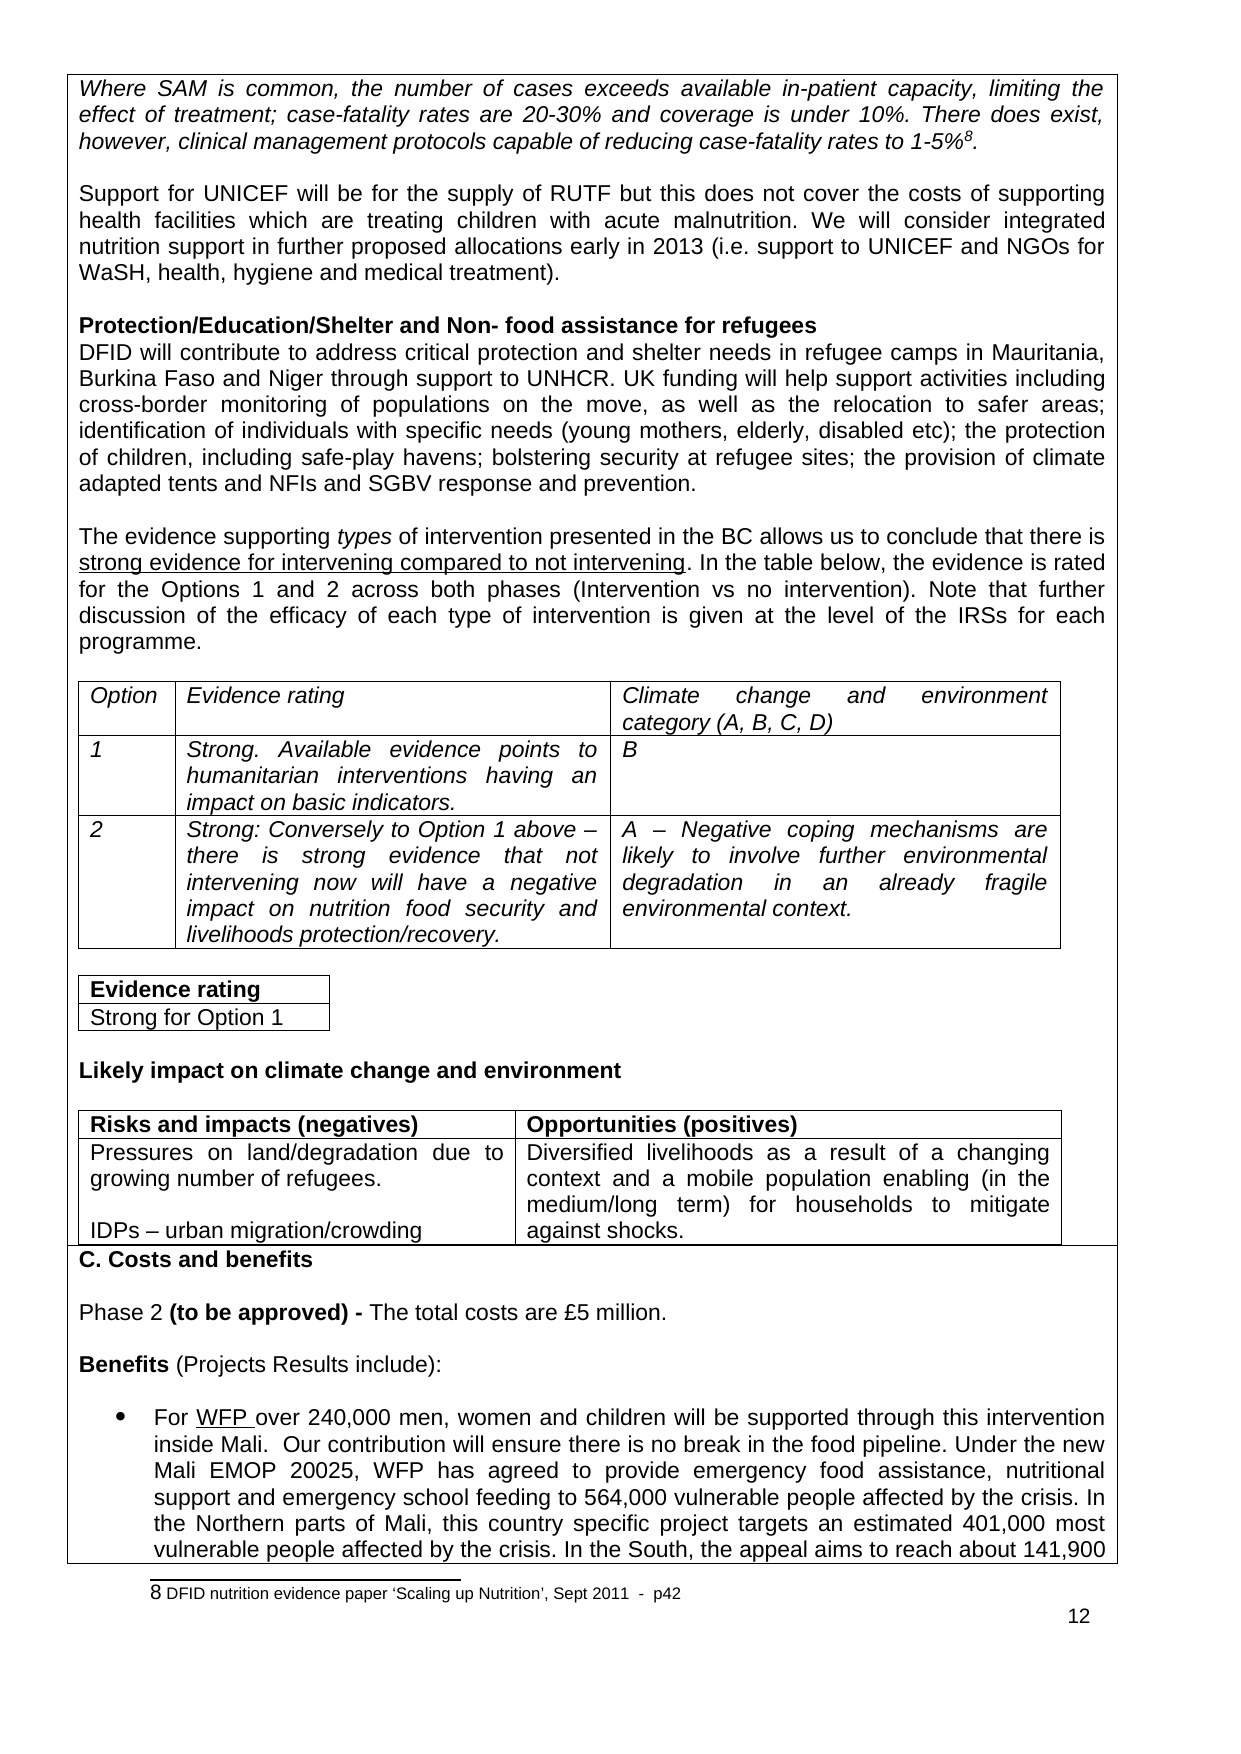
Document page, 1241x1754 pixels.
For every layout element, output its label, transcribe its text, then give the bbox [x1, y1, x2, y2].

table_cell 2 [79, 816, 175, 948]
table_cell 1 [79, 736, 175, 815]
table_cell A – Negative coping mechanisms are likely to involve further environmental degradation in an already fragile environmental context. [611, 816, 1060, 948]
table_header Option [79, 682, 175, 735]
table_header Climate change and environment category (A, B, C, D) [611, 682, 1060, 735]
table_cell Strong. Available evidence points to humanitarian interventions having an impact on basic indicators. [176, 736, 610, 815]
table_cell Strong: Conversely to Option 1 above – there is strong evidence that not intervening now will have a negative impact on nutrition food security and livelihoods protection/recovery. [176, 816, 610, 948]
table_header Opportunities (positives) [516, 1111, 1061, 1137]
table_cell C. Costs and benefits Phase 2 (to be approved) - The total costs are £5 million. Benefits (Projects Results include): For WFP over 240,000 men, women and children will be supported through this intervention inside Mali. Our contribution will ensure there is no break in the food pipeline. Under the new Mali EMOP 20025, WFP has agreed to provide emergency food assistance, nutritional support and emergency school feeding to 564,000 vulnerable people affected by the crisis. In the Northern parts of Mali, this country specific project targets an estimated 401,000 most vulnerable people affected by the crisis. In the South, the appeal aims to reach about 141,900 children under 5 years and pregnant and lactating women across the country. For ICRC - over 220,825 conflict affected people including IDPs and refugees will receive support in protection (training in IHL, family reunification, detention visits), emergency health, and livelihoods. UK attributed share to the ICRC with two tranches of funding has now reached 15.86% + 13.88% = total 29.74% of the total appeal The Niamey Regional Appeal is ICRC’s main programme in the Sahel. The major part of this appeal is to provide assistance to people affected by the food crisis in the region in conflict affected areas of Mali and Niger and also to provide assistance to those who have been displaced and/or affected by conflict in Mali. Phase 1 (already approved) - The total costs are £15 million. Benefits (Projected results include): 157,000 people in Mali, Niger, Burkina Faso and Mauritania will receive food in the first three months of 2013; 89,000 children under 5 suffering from SAM receive RUTF across the region; 83,000 refugees receive a comprehensive package of support including primary health care, protection, education and non-food items in Niger, Burkina Faso and Mauritania and; 252,000 people (including refugees, IDPs and host families) in conflict-affected areas of Niger and Mali will receive emergency health and medicine, food, seeds and tools, cash for work and livestock support. In total, 581,000 people will benefit from DFID support in the Sahel in 2013. It is difficult to value the contributions of humanitarian interventions to the overall impact sought in terms of lives saved, suffering alleviated and dignity protected, and therefore to compare the benefits delivered to the costs spent to achieve them. [68, 1246, 1117, 1563]
table_cell Where SAM is common, the number of cases exceeds available in-patient capacity, limiting the effect of treatment; case-fatality rates are 20-30% and coverage is under 10%. There does exist, however, clinical management protocols capable of reducing case-fatality rates to 1-5%. Support for UNICEF will be for the supply of RUTF but this does not cover the costs of supporting health facilities which are treating children with acute malnutrition. We will consider integrated nutrition support in further proposed allocations early in 2013 (i.e. support to UNICEF and NGOs for WaSH, health, hygiene and medical treatment). Protection/Education/Shelter and Non- food assistance for refugees DFID will contribute to address critical protection and shelter needs in refugee camps in Mauritania, Burkina Faso and Niger through support to UNHCR. UK funding will help support activities including cross-border monitoring of populations on the move, as well as the relocation to safer areas; identification of individuals with specific needs (young mothers, elderly, disabled etc); the protection of children, including safe-play havens; bolstering security at refugee sites; the provision of climate adapted tents and NFIs and SGBV response and prevention. The evidence supporting types of intervention presented in the BC allows us to conclude that there is strong evidence for intervening compared to not intervening. In the table below, the evidence is rated for the Options 1 and 2 across both phases (Intervention vs no intervention). Note that further discussion of the efficacy of each type of intervention is given at the level of the IRSs for each programme. Likely impact on climate change and environment [68, 75, 1117, 1245]
table_cell B [611, 736, 1060, 815]
table_header Risks and impacts (negatives) [79, 1111, 515, 1137]
table_header Evidence rating [79, 976, 329, 1002]
table_header Evidence rating [176, 682, 610, 735]
table_cell Diversified livelihoods as a result of a changing context and a mobile population enabling (in the medium/long term) for households to mitigate against shocks. [516, 1139, 1061, 1244]
table_cell Pressures on land/degradation due to growing number of refugees. IDPs – urban migration/crowding [79, 1139, 515, 1244]
table_cell Strong for Option 1 [79, 1004, 329, 1030]
